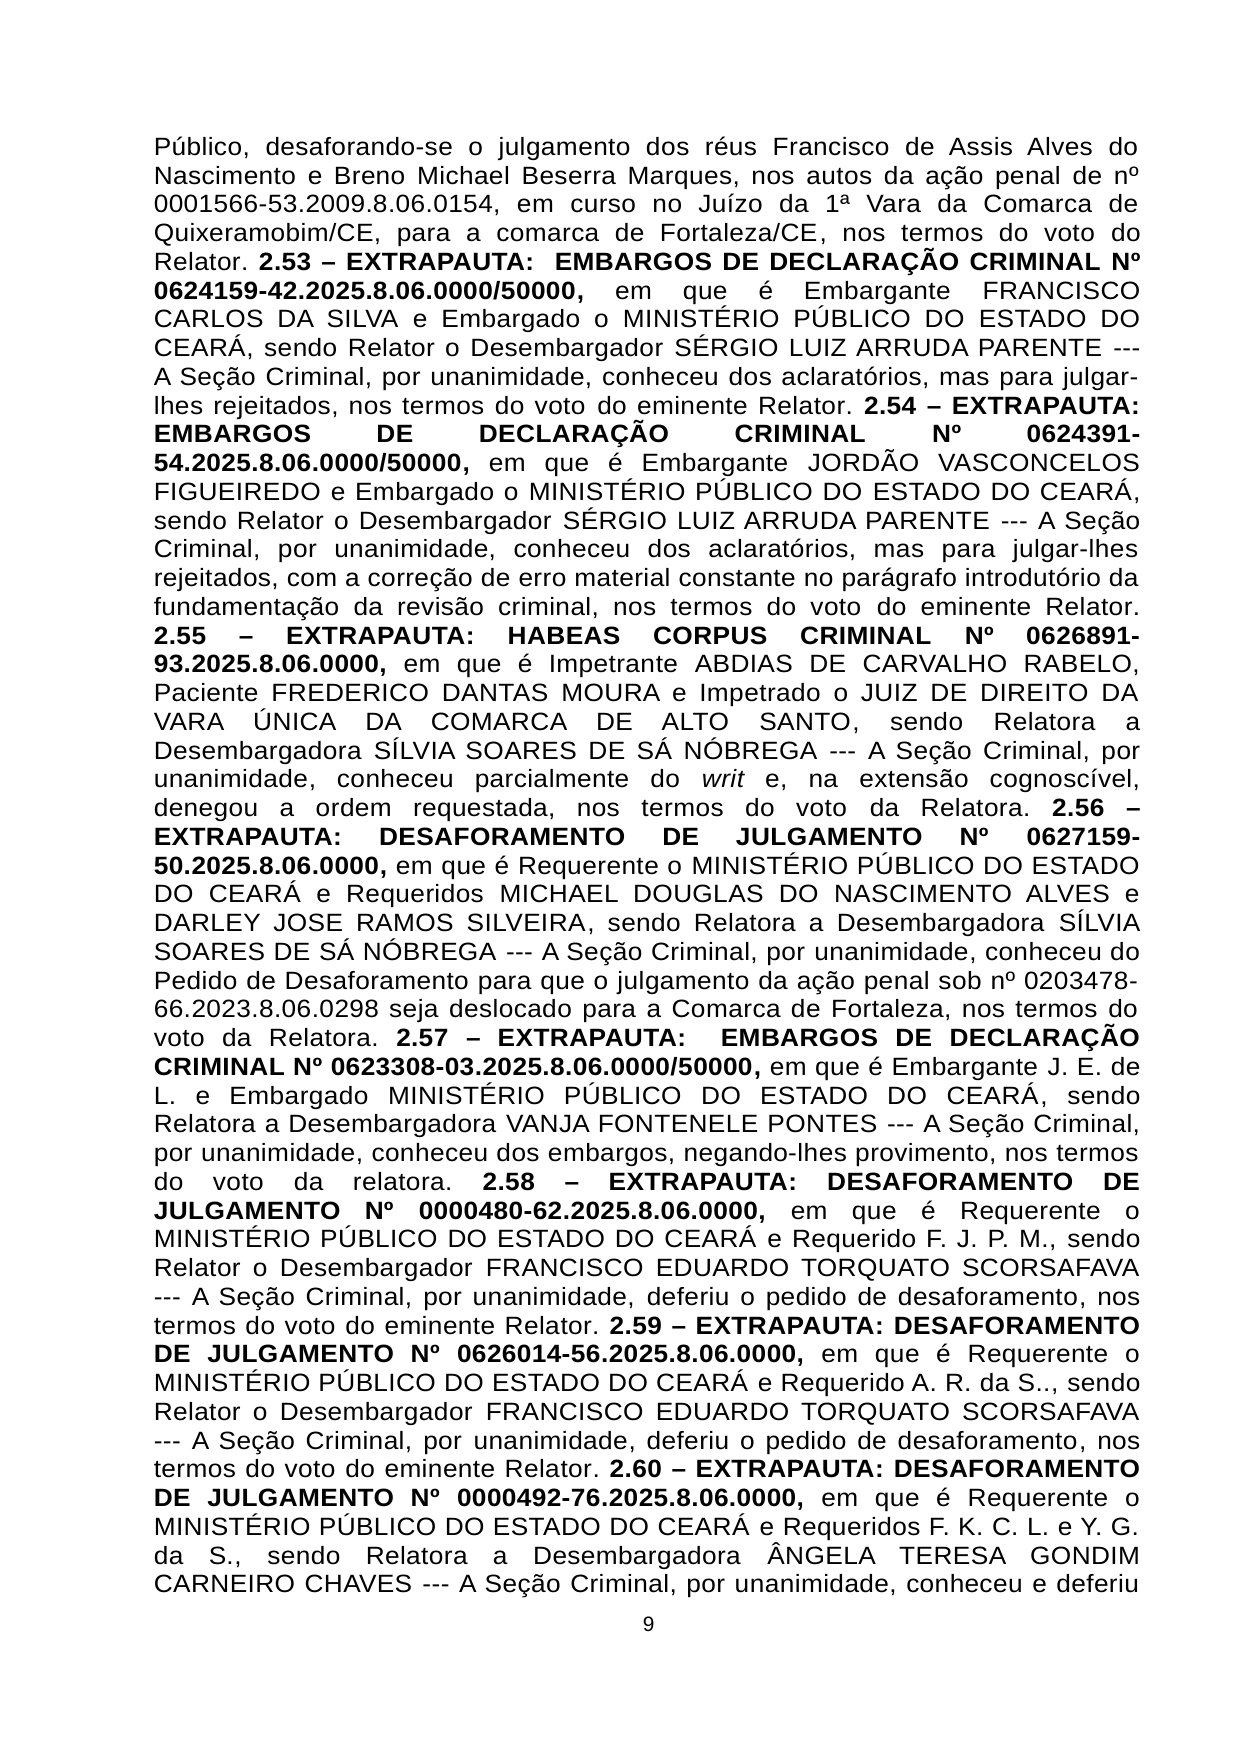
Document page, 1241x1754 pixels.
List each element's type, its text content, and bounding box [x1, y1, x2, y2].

list Público, desaforando-se o julgamento dos réus Francisco de Assis Alves do Nascimento e Breno Michael Beserra Marques, nos autos da ação penal de nº 0001566-53.2009.8.06.0154, em curso no Juízo da 1ª Vara da Comarca de Quixeramobim/CE, para a comarca de Fortaleza/CE, nos termos do voto do Relator. 2.53 – EXTRAPAUTA: EMBARGOS DE DECLARAÇÃO CRIMINAL Nº 0624159-42.2025.8.06.0000/50000, em que é Embargante FRANCISCO CARLOS DA SILVA e Embargado o MINISTÉRIO PÚBLICO DO ESTADO DO CEARÁ, sendo Relator o Desembargador SÉRGIO LUIZ ARRUDA PARENTE --- A Seção Criminal, por unanimidade, conheceu dos aclaratórios, mas para julgar-lhes rejeitados, nos termos do voto do eminente Relator. 2.54 – EXTRAPAUTA: EMBARGOS DE DECLARAÇÃO CRIMINAL Nº 0624391-54.2025.8.06.0000/50000, em que é Embargante JORDÃO VASCONCELOS FIGUEIREDO e Embargado o MINISTÉRIO PÚBLICO DO ESTADO DO CEARÁ, sendo Relator o Desembargador SÉRGIO LUIZ ARRUDA PARENTE --- A Seção Criminal, por unanimidade, conheceu dos aclaratórios, mas para julgar-lhes rejeitados, com a correção de erro material constante no parágrafo introdutório da fundamentação da revisão criminal, nos termos do voto do eminente Relator. 2.55 – EXTRAPAUTA: HABEAS CORPUS CRIMINAL Nº 0626891-93.2025.8.06.0000, em que é Impetrante ABDIAS DE CARVALHO RABELO, Paciente FREDERICO DANTAS MOURA e Impetrado o JUIZ DE DIREITO DA VARA ÚNICA DA COMARCA DE ALTO SANTO, sendo Relatora a Desembargadora SÍLVIA SOARES DE SÁ NÓBREGA --- A Seção Criminal, por unanimidade, conheceu parcialmente do writ e, na extensão cognoscível, denegou a ordem requestada, nos termos do voto da Relatora. 2.56 – EXTRAPAUTA: DESAFORAMENTO DE JULGAMENTO Nº 0627159-50.2025.8.06.0000, em que é Requerente o MINISTÉRIO PÚBLICO DO ESTADO DO CEARÁ e Requeridos MICHAEL DOUGLAS DO NASCIMENTO ALVES e DARLEY JOSE RAMOS SILVEIRA, sendo Relatora a Desembargadora SÍLVIA SOARES DE SÁ NÓBREGA --- A Seção Criminal, por unanimidade, conheceu do Pedido de Desaforamento para que o julgamento da ação penal sob nº 0203478-66.2023.8.06.0298 seja deslocado para a Comarca de Fortaleza, nos termos do voto da Relatora. 2.57 – EXTRAPAUTA: EMBARGOS DE DECLARAÇÃO CRIMINAL Nº 0623308-03.2025.8.06.0000/50000, em que é Embargante J. E. de L. e Embargado MINISTÉRIO PÚBLICO DO ESTADO DO CEARÁ, sendo Relatora a Desembargadora VANJA FONTENELE PONTES --- A Seção Criminal, por unanimidade, conheceu dos embargos, negando-lhes provimento, nos termos do voto da relatora. 2.58 – EXTRAPAUTA: DESAFORAMENTO DE JULGAMENTO Nº 0000480-62.2025.8.06.0000, em que é Requerente o MINISTÉRIO PÚBLICO DO ESTADO DO CEARÁ e Requerido F. J. P. M., sendo Relator o Desembargador FRANCISCO EDUARDO TORQUATO SCORSAFAVA --- A Seção Criminal, por unanimidade, deferiu o pedido de desaforamento, nos termos do voto do eminente Relator. 2.59 – EXTRAPAUTA: DESAFORAMENTO DE JULGAMENTO Nº 0626014-56.2025.8.06.0000, em que é Requerente o MINISTÉRIO PÚBLICO DO ESTADO DO CEARÁ e Requerido A. R. da S.., sendo Relator o Desembargador FRANCISCO EDUARDO TORQUATO SCORSAFAVA --- A Seção Criminal, por unanimidade, deferiu o pedido de desaforamento, nos termos do voto do eminente Relator. 2.60 – EXTRAPAUTA: DESAFORAMENTO DE JULGAMENTO Nº 0000492-76.2025.8.06.0000, em que é Requerente o MINISTÉRIO PÚBLICO DO ESTADO DO CEARÁ e Requeridos F. K. C. L. e Y. G. da S., sendo Relatora a Desembargadora ÂNGELA TERESA GONDIM CARNEIRO CHAVES --- A Seção Criminal, por unanimidade, conheceu e deferiu [153, 132, 1140, 1598]
